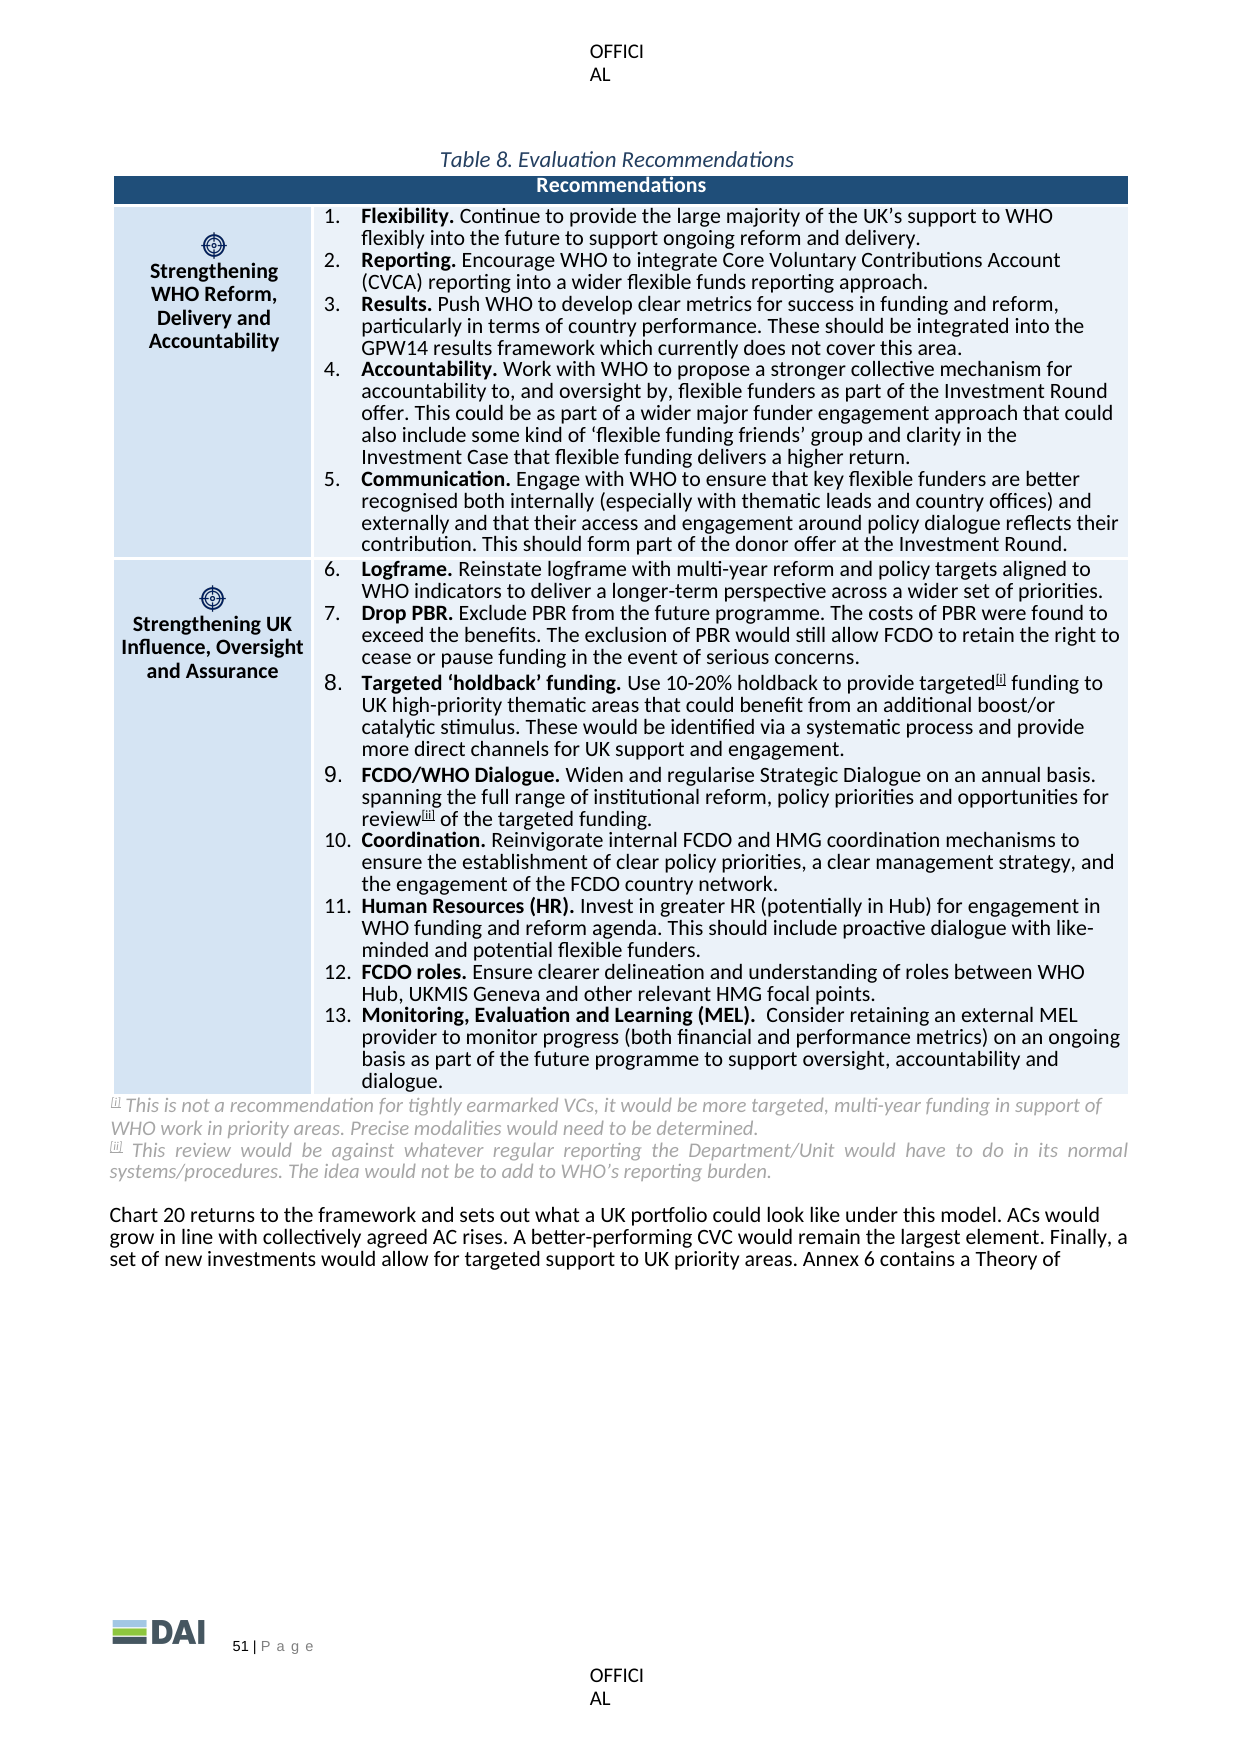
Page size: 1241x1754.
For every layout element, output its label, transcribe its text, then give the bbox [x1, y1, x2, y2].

text [i] This is not a recommendation for tightly earmarked VCs, it would be more targeted, multi-year funding in support of WHO work in priority areas. Precise modalities would need to be determined. [110, 1097, 1130, 1140]
table_cell Strengthening UK Influence, Oversight and Assurance [114, 560, 311, 1094]
picture [199, 230, 229, 261]
table_cell Flexibility. Continue to provide the large majority of the UK’s support to WHO flexibly into the future to support ongoing reform and delivery. Reporting. Encourage WHO to integrate Core Voluntary Contributions Account (CVCA) reporting into a wider flexible funds reporting approach. Results. Push WHO to develop clear metrics for success in funding and reform, particularly in terms of country performance. These should be integrated into the GPW14 results framework which currently does not cover this area. Accountability. Work with WHO to propose a stronger collective mechanism for accountability to, and oversight by, flexible funders as part of the Investment Round offer. This could be as part of a wider major funder engagement approach that could also include some kind of ‘flexible funding friends’ group and clarity in the Investment Case that flexible funding delivers a higher return. Communication. Engage with WHO to ensure that key flexible funders are better recognised both internally (especially with thematic leads and country offices) and externally and that their access and engagement around policy dialogue reflects their contribution. This should form part of the donor offer at the Investment Round. [314, 207, 1128, 557]
subtitle Table 8. Evaluation Recommendations [112, 150, 1128, 173]
text [ii] This review would be against whatever regular reporting the Department/Unit would have to do in its normal systems/procedures. The idea would not be to add to WHO’s reporting burden. [109, 1142, 1131, 1184]
table_cell Strengthening WHO Reform, Delivery and Accountability [114, 207, 311, 557]
table_header Recommendations [114, 176, 1128, 204]
picture [112, 1620, 205, 1644]
table_cell Logframe. Reinstate logframe with multi-year reform and policy targets aligned to WHO indicators to deliver a longer-term perspective across a wider set of priorities. Drop PBR. Exclude PBR from the future programme. The costs of PBR were found to exceed the benefits. The exclusion of PBR would still allow FCDO to retain the right to cease or pause funding in the event of serious concerns. Targeted ‘holdback’ funding. Use 10-20% holdback to provide targeted[i] funding to UK high-priority thematic areas that could benefit from an additional boost/or catalytic stimulus. These would be identified via a systematic process and provide more direct channels for UK support and engagement. FCDO/WHO Dialogue. Widen and regularise Strategic Dialogue on an annual basis. spanning the full range of institutional reform, policy priorities and opportunities for review[ii] of the targeted funding. Coordination. Reinvigorate internal FCDO and HMG coordination mechanisms to ensure the establishment of clear policy priorities, a clear management strategy, and the engagement of the FCDO country network. Human Resources (HR). Invest in greater HR (potentially in Hub) for engagement in WHO funding and reform agenda. This should include proactive dialogue with like-minded and potential flexible funders. FCDO roles. Ensure clearer delineation and understanding of roles between WHO Hub, UKMIS Geneva and other relevant HMG focal points. Monitoring, Evaluation and Learning (MEL). Consider retaining an external MEL provider to monitor progress (both financial and performance metrics) on an ongoing basis as part of the future programme to support oversight, accountability and dialogue. [314, 560, 1128, 1094]
picture [197, 583, 228, 614]
text Chart 20 returns to the framework and sets out what a UK portfolio could look like under this model. ACs would grow in line with collectively agreed AC rises. A better-performing CVC would remain the largest element. Finally, a set of new investments would allow for targeted support to UK priority areas. Annex 6 contains a Theory of [109, 1206, 1131, 1272]
